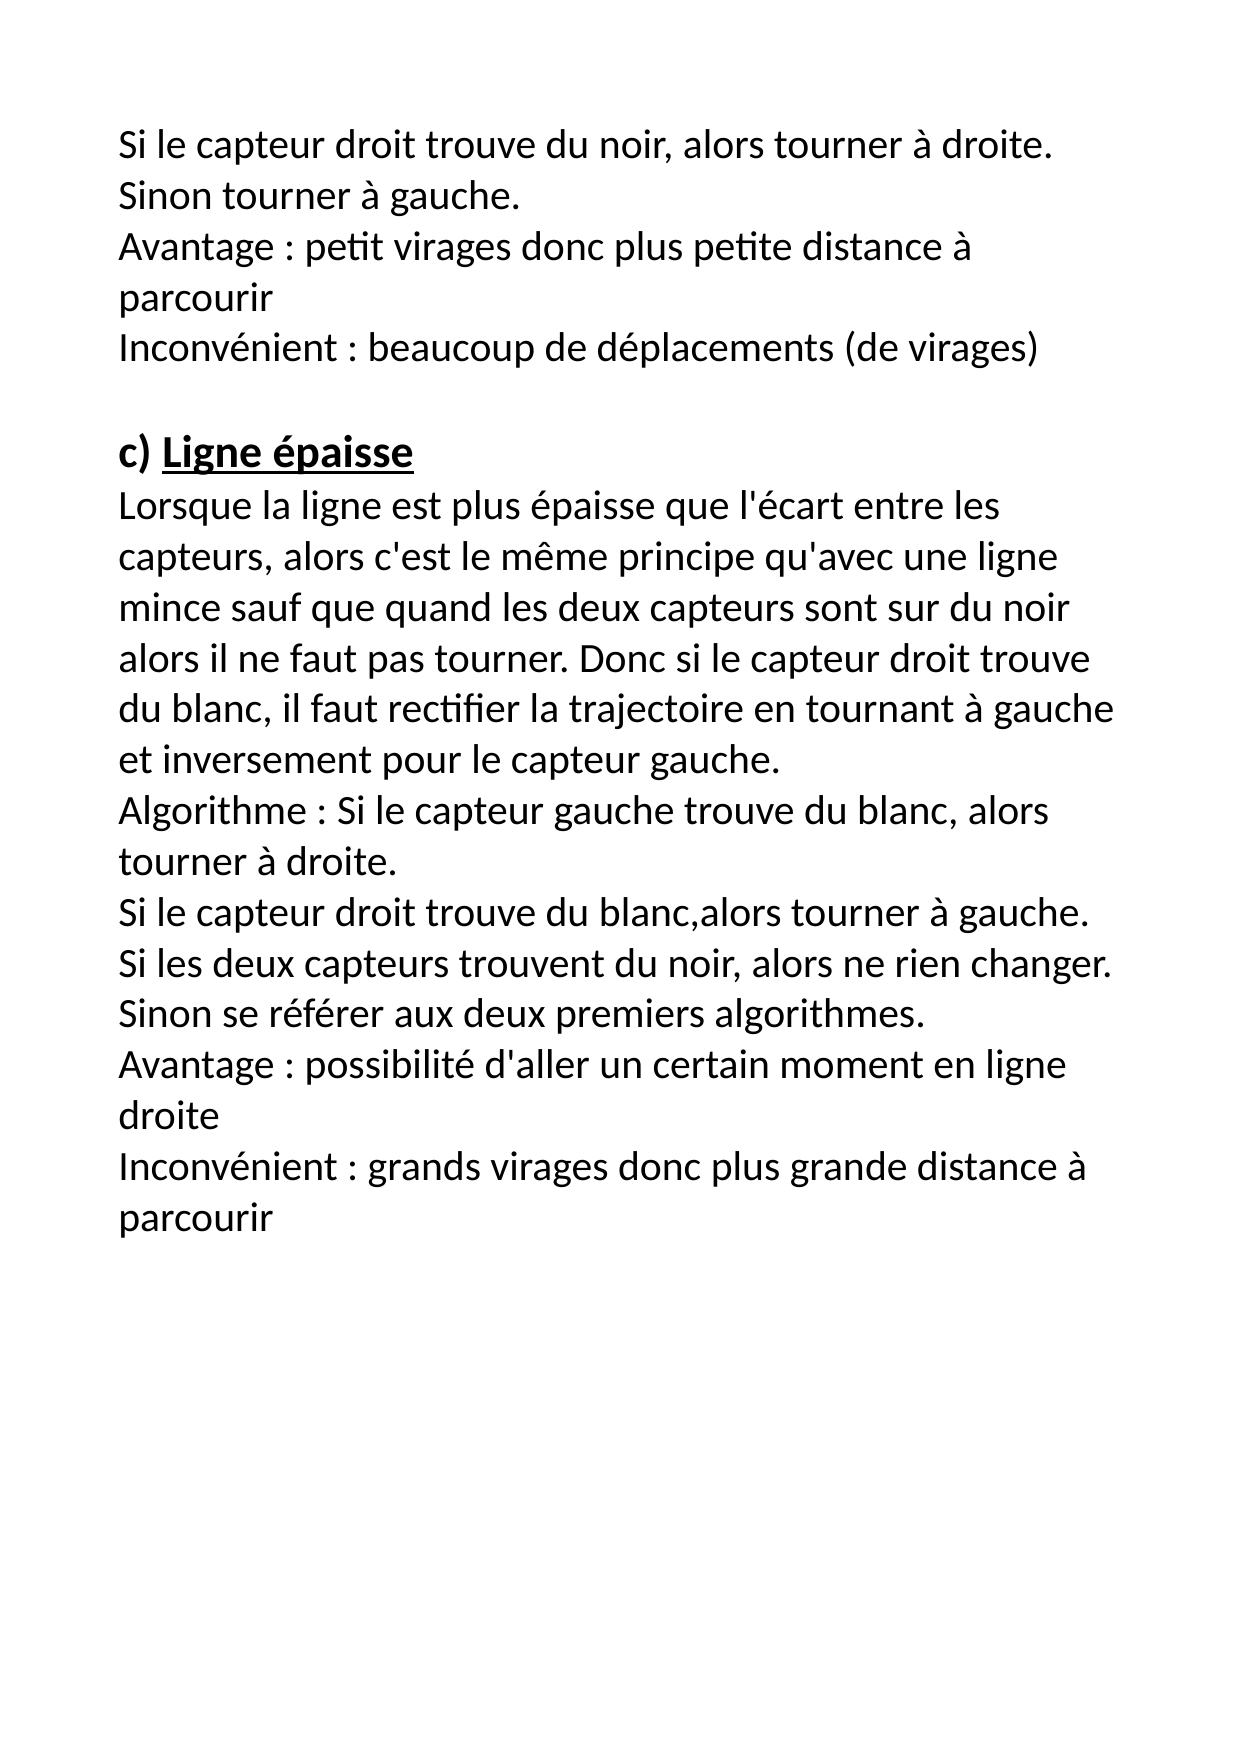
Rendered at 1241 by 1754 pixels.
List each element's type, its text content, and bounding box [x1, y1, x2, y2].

text Inconvénient : beaucoup de déplacements (de virages) [118, 321, 1122, 372]
text Sinon tourner à gauche. [118, 169, 1122, 220]
text Sinon se référer aux deux premiers algorithmes. [118, 987, 1122, 1038]
text Si les deux capteurs trouvent du noir, alors ne rien changer. [118, 937, 1122, 987]
text Lorsque la ligne est plus épaisse que l'écart entre les capteurs, alors c'est le même principe qu'avec une ligne mince sauf que quand les deux capteurs sont sur du noir alors il ne faut pas tourner. Donc si le capteur droit trouve du blanc, il faut rectifier la trajectoire en tournant à gauche et inversement pour le capteur gauche. [118, 479, 1122, 784]
text Avantage : possibilité d'aller un certain moment en ligne droite [118, 1038, 1122, 1140]
text Si le capteur droit trouve du noir, alors tourner à droite. [118, 118, 1122, 169]
text Si le capteur droit trouve du blanc,alors tourner à gauche. [118, 886, 1122, 937]
text c) Ligne épaisse [118, 423, 1122, 479]
text Avantage : petit virages donc plus petite distance à parcourir [118, 220, 1122, 321]
text Inconvénient : grands virages donc plus grande distance à parcourir [118, 1140, 1122, 1242]
text Algorithme : Si le capteur gauche trouve du blanc, alors tourner à droite. [118, 784, 1122, 886]
